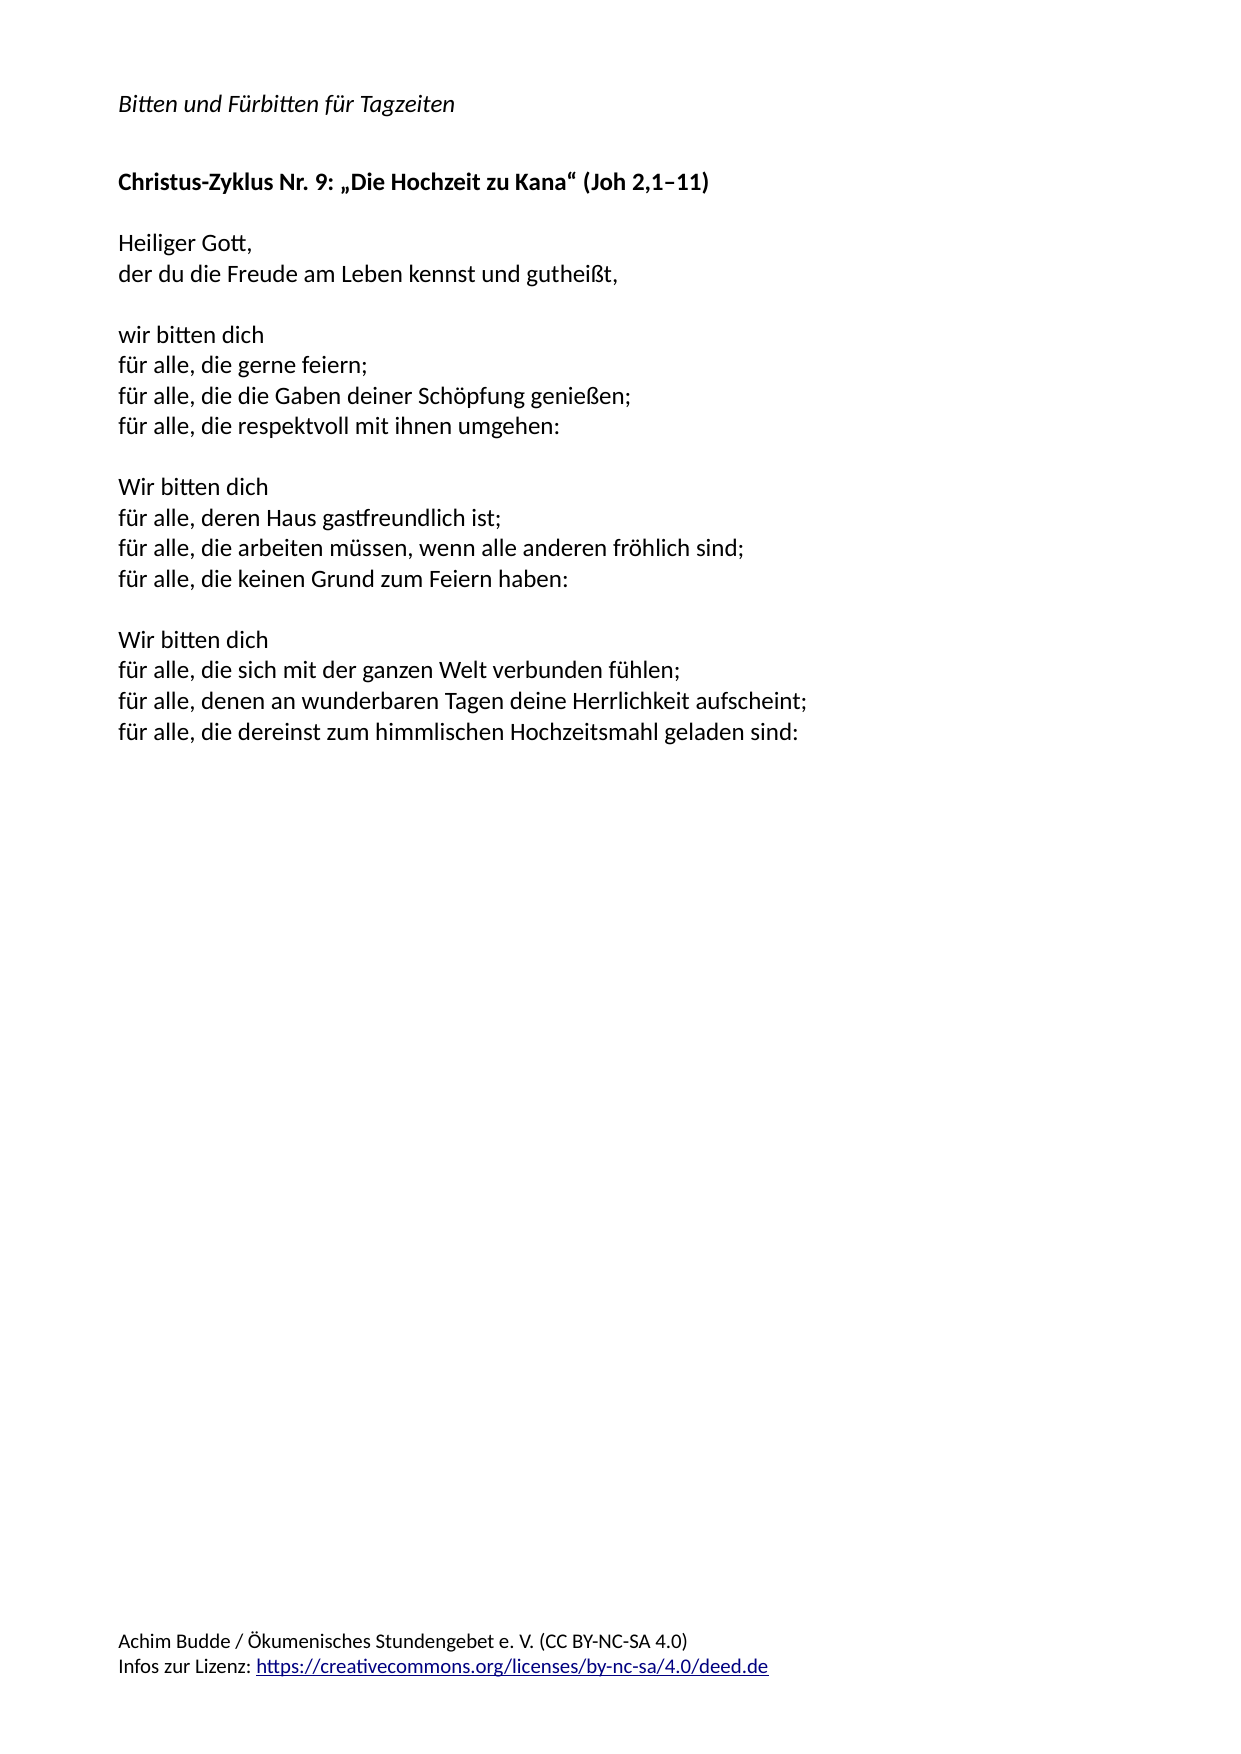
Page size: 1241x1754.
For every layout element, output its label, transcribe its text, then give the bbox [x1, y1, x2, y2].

text für alle, die sich mit der ganzen Welt verbunden fühlen; [118, 655, 1122, 685]
text für alle, die keinen Grund zum Feiern haben: [118, 563, 1122, 594]
text für alle, die gerne feiern; [118, 349, 1122, 380]
text wir bitten dich [118, 319, 1122, 349]
text Heiliger Gott, [118, 227, 1122, 258]
text für alle, denen an wunderbaren Tagen deine Herrlichkeit aufscheint; [118, 685, 1122, 716]
text der du die Freude am Leben kennst und gutheißt, [118, 258, 1122, 288]
text für alle, die dereinst zum himmlischen Hochzeitsmahl geladen sind: [118, 716, 1122, 746]
text für alle, die respektvoll mit ihnen umgehen: [118, 411, 1122, 441]
text für alle, die die Gaben deiner Schöpfung genießen; [118, 380, 1122, 411]
text Wir bitten dich [118, 472, 1122, 502]
text für alle, deren Haus gastfreundlich ist; [118, 502, 1122, 533]
text Wir bitten dich [118, 624, 1122, 655]
text für alle, die arbeiten müssen, wenn alle anderen fröhlich sind; [118, 533, 1122, 563]
text Christus-Zyklus Nr. 9: „Die Hochzeit zu Kana“ (Joh 2,1–11) [118, 166, 1122, 197]
